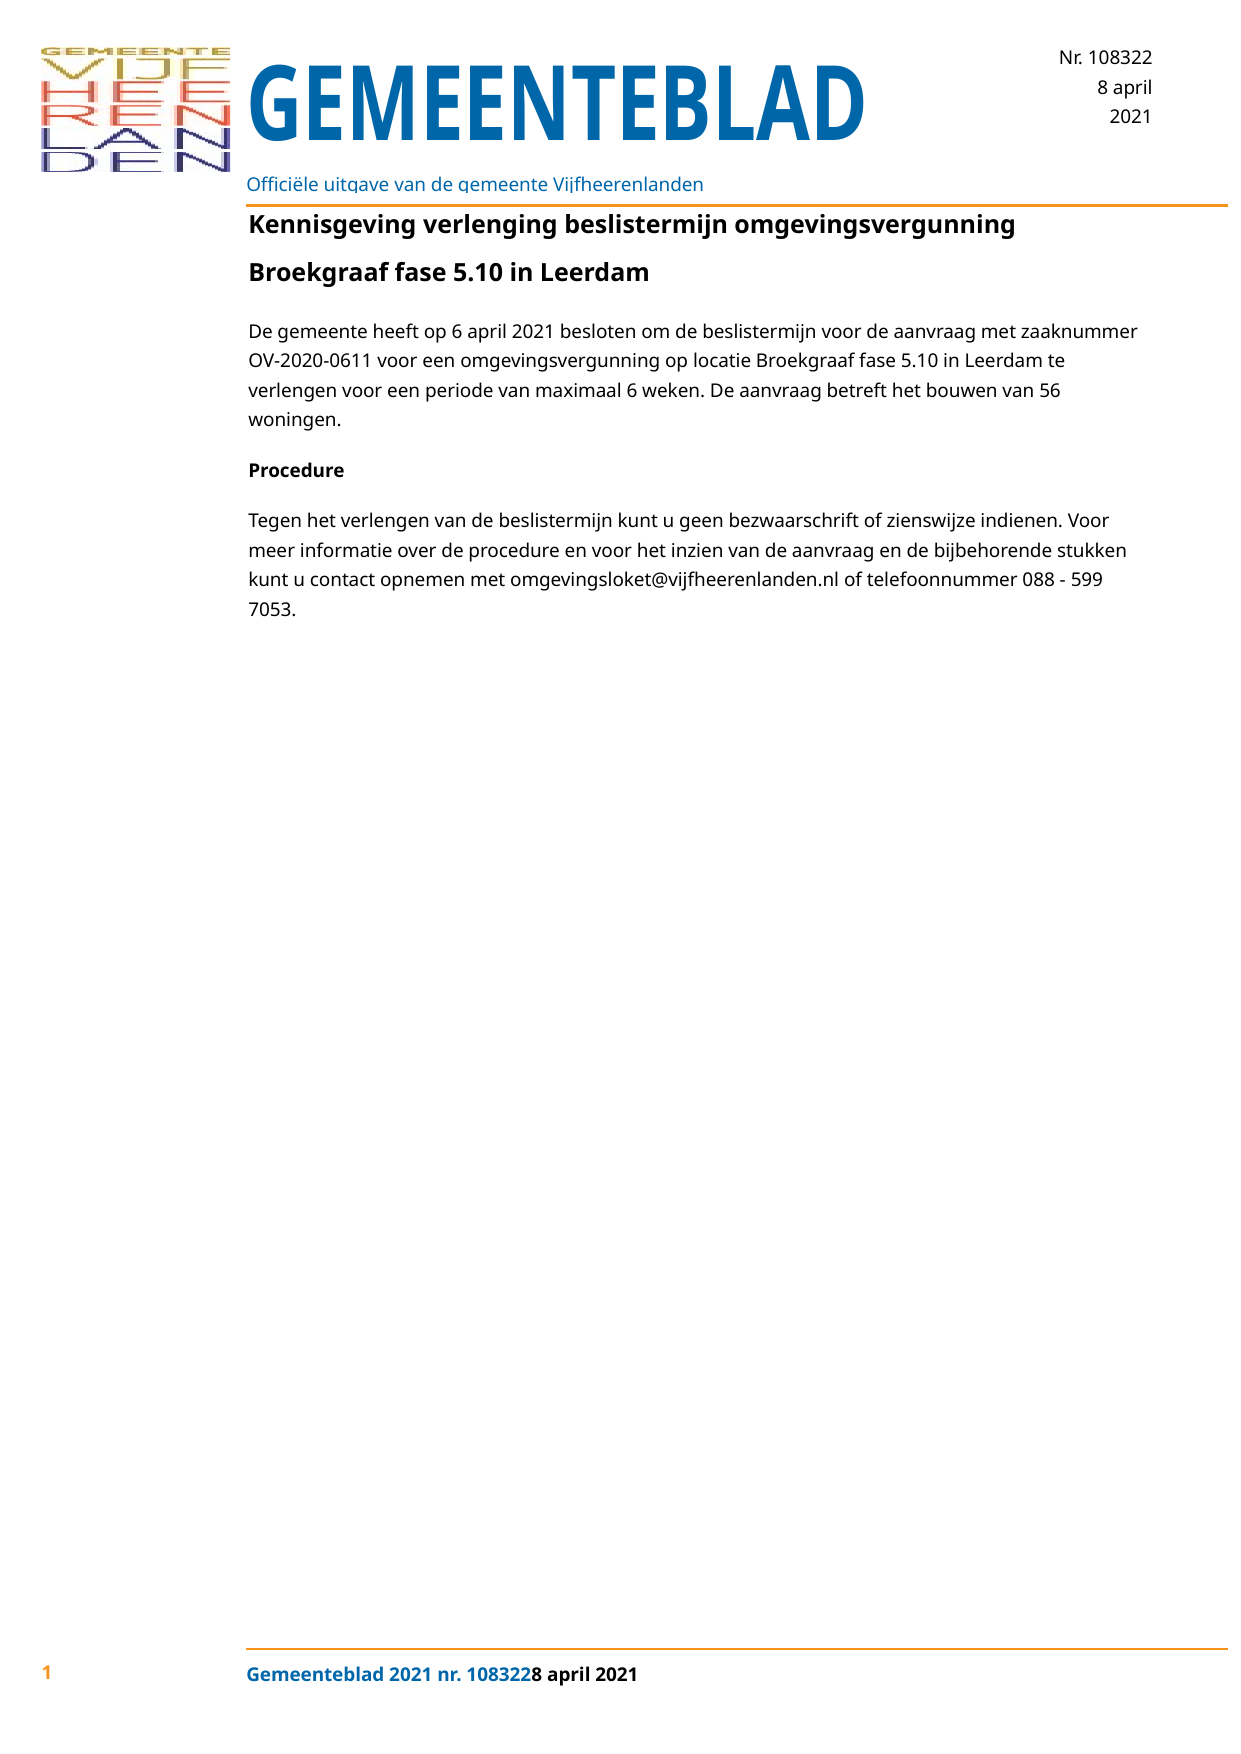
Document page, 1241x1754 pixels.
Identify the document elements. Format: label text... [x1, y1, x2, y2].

text Procedure [248, 457, 1152, 483]
text De gemeente heeft op 6 april 2021 besloten om de beslistermijn voor de aanvraag met zaaknummer OV-2020-0611 voor een omgevingsvergunning op locatie Broekgraaf fase 5.10 in Leerdam te verlengen voor een periode van maximaal 6 weken. De aanvraag betreft het bouwen van 56 woningen. [248, 318, 1152, 432]
text Kennisgeving verlenging beslistermijn omgevingsvergunning Broekgraaf fase 5.10 in Leerdam [248, 207, 1152, 288]
text Tegen het verlengen van de beslistermijn kunt u geen bezwaarschrift of zienswijze indienen. Voor meer informatie over de procedure en voor het inzien van de aanvraag en de bijbehorende stukken kunt u contact opnemen met omgevingsloket@vijfheerenlanden.nl of telefoonnummer 088 - 599 7053. [248, 507, 1152, 622]
picture [41, 47, 231, 172]
